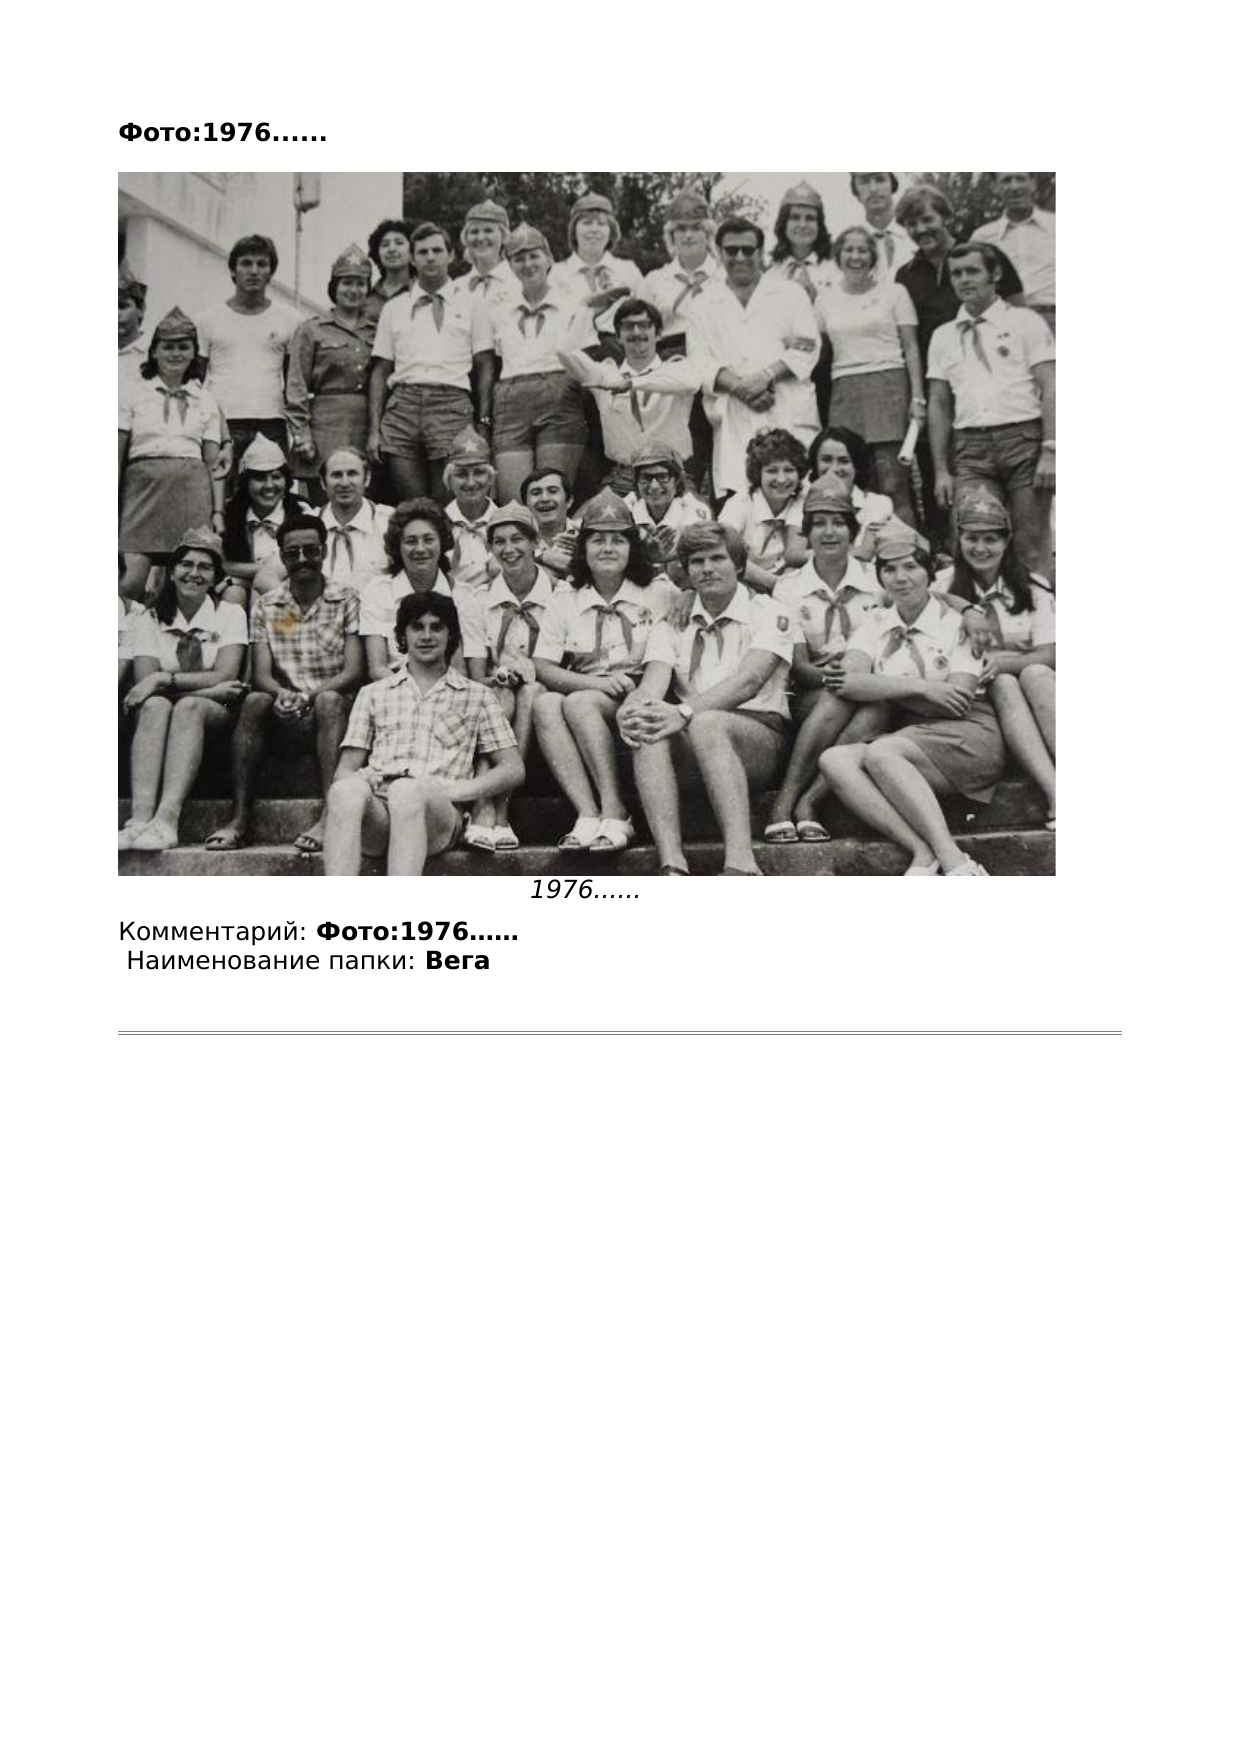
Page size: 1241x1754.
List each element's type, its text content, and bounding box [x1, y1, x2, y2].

text Комментарий: Фото:1976…… Наименование папки: Вега [118, 917, 1122, 1004]
subtitle Фото:1976...... [118, 118, 1122, 147]
text 1976...... [118, 876, 1056, 904]
picture [118, 172, 1056, 876]
